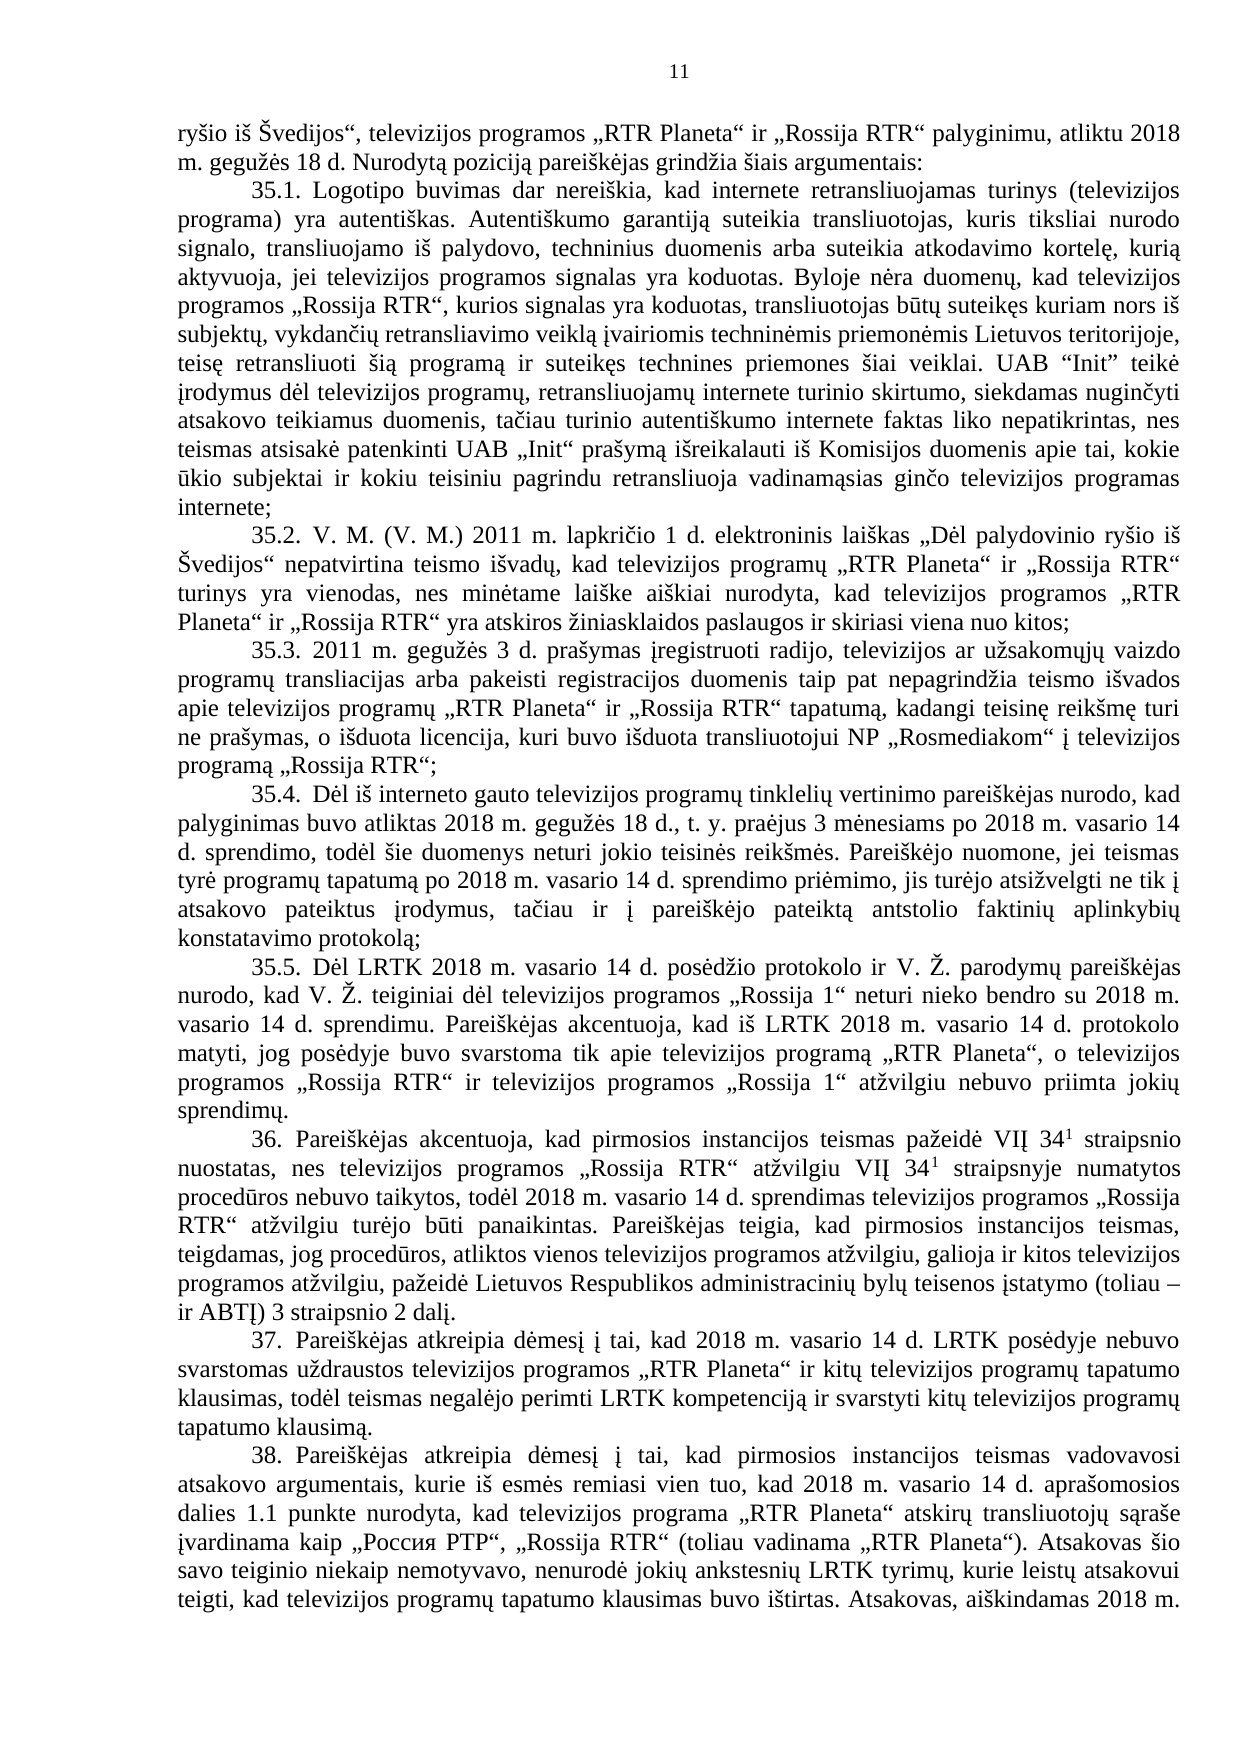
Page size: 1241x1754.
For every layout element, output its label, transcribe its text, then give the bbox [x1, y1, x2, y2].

text 38. Pareiškėjas atkreipia dėmesį į tai, kad pirmosios instancijos teismas vadovavosi atsakovo argumentais, kurie iš esmės remiasi vien tuo, kad 2018 m. vasario 14 d. aprašomosios dalies 1.1 punkte nurodyta, kad televizijos programa „RTR Planeta“ atskirų transliuotojų sąraše įvardinama kaip „Россия РТР“, „Rossija RTR“ (toliau vadinama „RTR Planeta“). Atsakovas šio savo teiginio niekaip nemotyvavo, nenurodė jokių ankstesnių LRTK tyrimų, kurie leistų atsakovui teigti, kad televizijos programų tapatumo klausimas buvo ištirtas. Atsakovas, aiškindamas 2018 m. [177, 1441, 1181, 1613]
text 35.1. Logotipo buvimas dar nereiškia, kad internete retransliuojamas turinys (televizijos programa) yra autentiškas. Autentiškumo garantiją suteikia transliuotojas, kuris tiksliai nurodo signalo, transliuojamo iš palydovo, techninius duomenis arba suteikia atkodavimo kortelę, kurią aktyvuoja, jei televizijos programos signalas yra koduotas. Byloje nėra duomenų, kad televizijos programos „Rossija RTR“, kurios signalas yra koduotas, transliuotojas būtų suteikęs kuriam nors iš subjektų, vykdančių retransliavimo veiklą įvairiomis techninėmis priemonėmis Lietuvos teritorijoje, teisę retransliuoti šią programą ir suteikęs technines priemones šiai veiklai. UAB “Init” teikė įrodymus dėl televizijos programų, retransliuojamų internete turinio skirtumo, siekdamas nuginčyti atsakovo teikiamus duomenis, tačiau turinio autentiškumo internete faktas liko nepatikrintas, nes teismas atsisakė patenkinti UAB „Init“ prašymą išreikalauti iš Komisijos duomenis apie tai, kokie ūkio subjektai ir kokiu teisiniu pagrindu retransliuoja vadinamąsias ginčo televizijos programas internete; [177, 176, 1181, 521]
text 36. Pareiškėjas akcentuoja, kad pirmosios instancijos teismas pažeidė VIĮ 341 straipsnio nuostatas, nes televizijos programos „Rossija RTR“ atžvilgiu VIĮ 341 straipsnyje numatytos procedūros nebuvo taikytos, todėl 2018 m. vasario 14 d. sprendimas televizijos programos „Rossija RTR“ atžvilgiu turėjo būti panaikintas. Pareiškėjas teigia, kad pirmosios instancijos teismas, teigdamas, jog procedūros, atliktos vienos televizijos programos atžvilgiu, galioja ir kitos televizijos programos atžvilgiu, pažeidė Lietuvos Respublikos administracinių bylų teisenos įstatymo (toliau – ir ABTĮ) 3 straipsnio 2 dalį. [177, 1124, 1181, 1326]
text 35.3. 2011 m. gegužės 3 d. prašymas įregistruoti radijo, televizijos ar užsakomųjų vaizdo programų transliacijas arba pakeisti registracijos duomenis taip pat nepagrindžia teismo išvados apie televizijos programų „RTR Planeta“ ir „Rossija RTR“ tapatumą, kadangi teisinę reikšmę turi ne prašymas, o išduota licencija, kuri buvo išduota transliuotojui NP „Rosmediakom“ į televizijos programą „Rossija RTR“; [177, 636, 1181, 779]
text 35.2. V. M. (V. M.) 2011 m. lapkričio 1 d. elektroninis laiškas „Dėl palydovinio ryšio iš Švedijos“ nepatvirtina teismo išvadų, kad televizijos programų „RTR Planeta“ ir „Rossija RTR“ turinys yra vienodas, nes minėtame laiške aiškiai nurodyta, kad televizijos programos „RTR Planeta“ ir „Rossija RTR“ yra atskiros žiniasklaidos paslaugos ir skiriasi viena nuo kitos; [177, 521, 1181, 636]
text 35.5. Dėl LRTK 2018 m. vasario 14 d. posėdžio protokolo ir V. Ž. parodymų pareiškėjas nurodo, kad V. Ž. teiginiai dėl televizijos programos „Rossija 1“ neturi nieko bendro su 2018 m. vasario 14 d. sprendimu. Pareiškėjas akcentuoja, kad iš LRTK 2018 m. vasario 14 d. protokolo matyti, jog posėdyje buvo svarstoma tik apie televizijos programą „RTR Planeta“, o televizijos programos „Rossija RTR“ ir televizijos programos „Rossija 1“ atžvilgiu nebuvo priimta jokių sprendimų. [177, 952, 1181, 1124]
text ryšio iš Švedijos“, televizijos programos „RTR Planeta“ ir „Rossija RTR“ palyginimu, atliktu 2018 m. gegužės 18 d. Nurodytą poziciją pareiškėjas grindžia šiais argumentais: [177, 118, 1181, 176]
text 37. Pareiškėjas atkreipia dėmesį į tai, kad 2018 m. vasario 14 d. LRTK posėdyje nebuvo svarstomas uždraustos televizijos programos „RTR Planeta“ ir kitų televizijos programų tapatumo klausimas, todėl teismas negalėjo perimti LRTK kompetenciją ir svarstyti kitų televizijos programų tapatumo klausimą. [177, 1326, 1181, 1441]
text 35.4. Dėl iš interneto gauto televizijos programų tinklelių vertinimo pareiškėjas nurodo, kad palyginimas buvo atliktas 2018 m. gegužės 18 d., t. y. praėjus 3 mėnesiams po 2018 m. vasario 14 d. sprendimo, todėl šie duomenys neturi jokio teisinės reikšmės. Pareiškėjo nuomone, jei teismas tyrė programų tapatumą po 2018 m. vasario 14 d. sprendimo priėmimo, jis turėjo atsižvelgti ne tik į atsakovo pateiktus įrodymus, tačiau ir į pareiškėjo pateiktą antstolio faktinių aplinkybių konstatavimo protokolą; [177, 779, 1181, 952]
